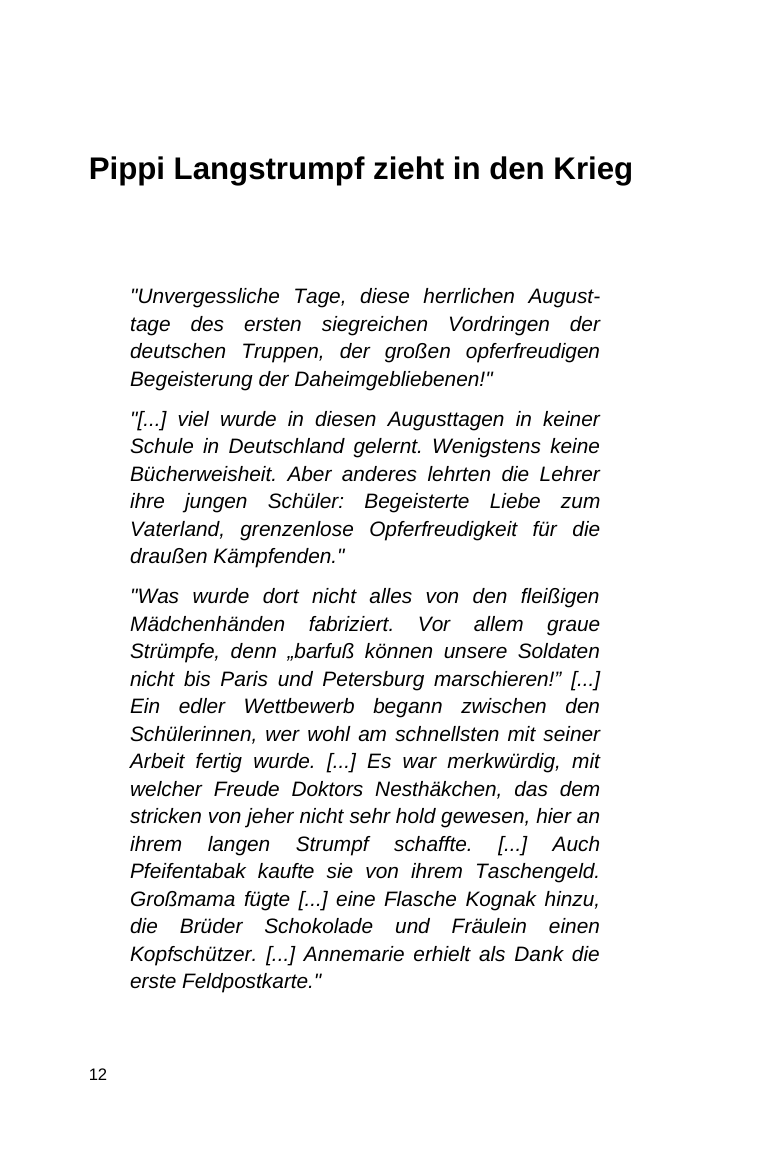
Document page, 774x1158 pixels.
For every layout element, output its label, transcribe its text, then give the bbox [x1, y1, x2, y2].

text "Was wurde dort nicht alles von den fleißigen Mädchenhänden fabriziert. Vor allem graue Strümpfe, denn „barfuß können unsere Soldaten nicht bis Paris und Petersburg marschieren!” [...] Ein edler Wettbewerb begann zwischen den Schülerinnen, wer wohl am schnellsten mit seiner Arbeit fertig wurde. [...] Es war merkwürdig, mit welcher Freude Doktors Nesthäkchen, das dem stricken von jeher nicht sehr hold gewesen, hier an ihrem langen Strumpf schaffte. [...] Auch Pfeifentabak kaufte sie von ihrem Taschengeld. Großmama fügte [...] eine Flasche Kognak hinzu, die Brüder Schokolade und Fräulein einen Kopfschützer. [...] Annemarie erhielt als Dank die erste Feldpostkarte." [130, 584, 602, 993]
text "Unvergessliche Tage, diese herrlichen August-tage des ersten siegreichen Vordringen der deutschen Truppen, der großen opferfreudigen Begeisterung der Daheimgebliebenen!" [130, 284, 602, 391]
text "[...] viel wurde in diesen Augusttagen in keiner Schule in Deutschland gelernt. Wenigstens keine Bücherweisheit. Aber anderes lehrten die Lehrer ihre jungen Schüler: Begeisterte Liebe zum Vaterland, grenzenlose Opferfreudigkeit für die draußen Kämpfenden." [130, 407, 602, 568]
subtitle Pippi Langstrumpf zieht in den Krieg [88, 150, 644, 186]
